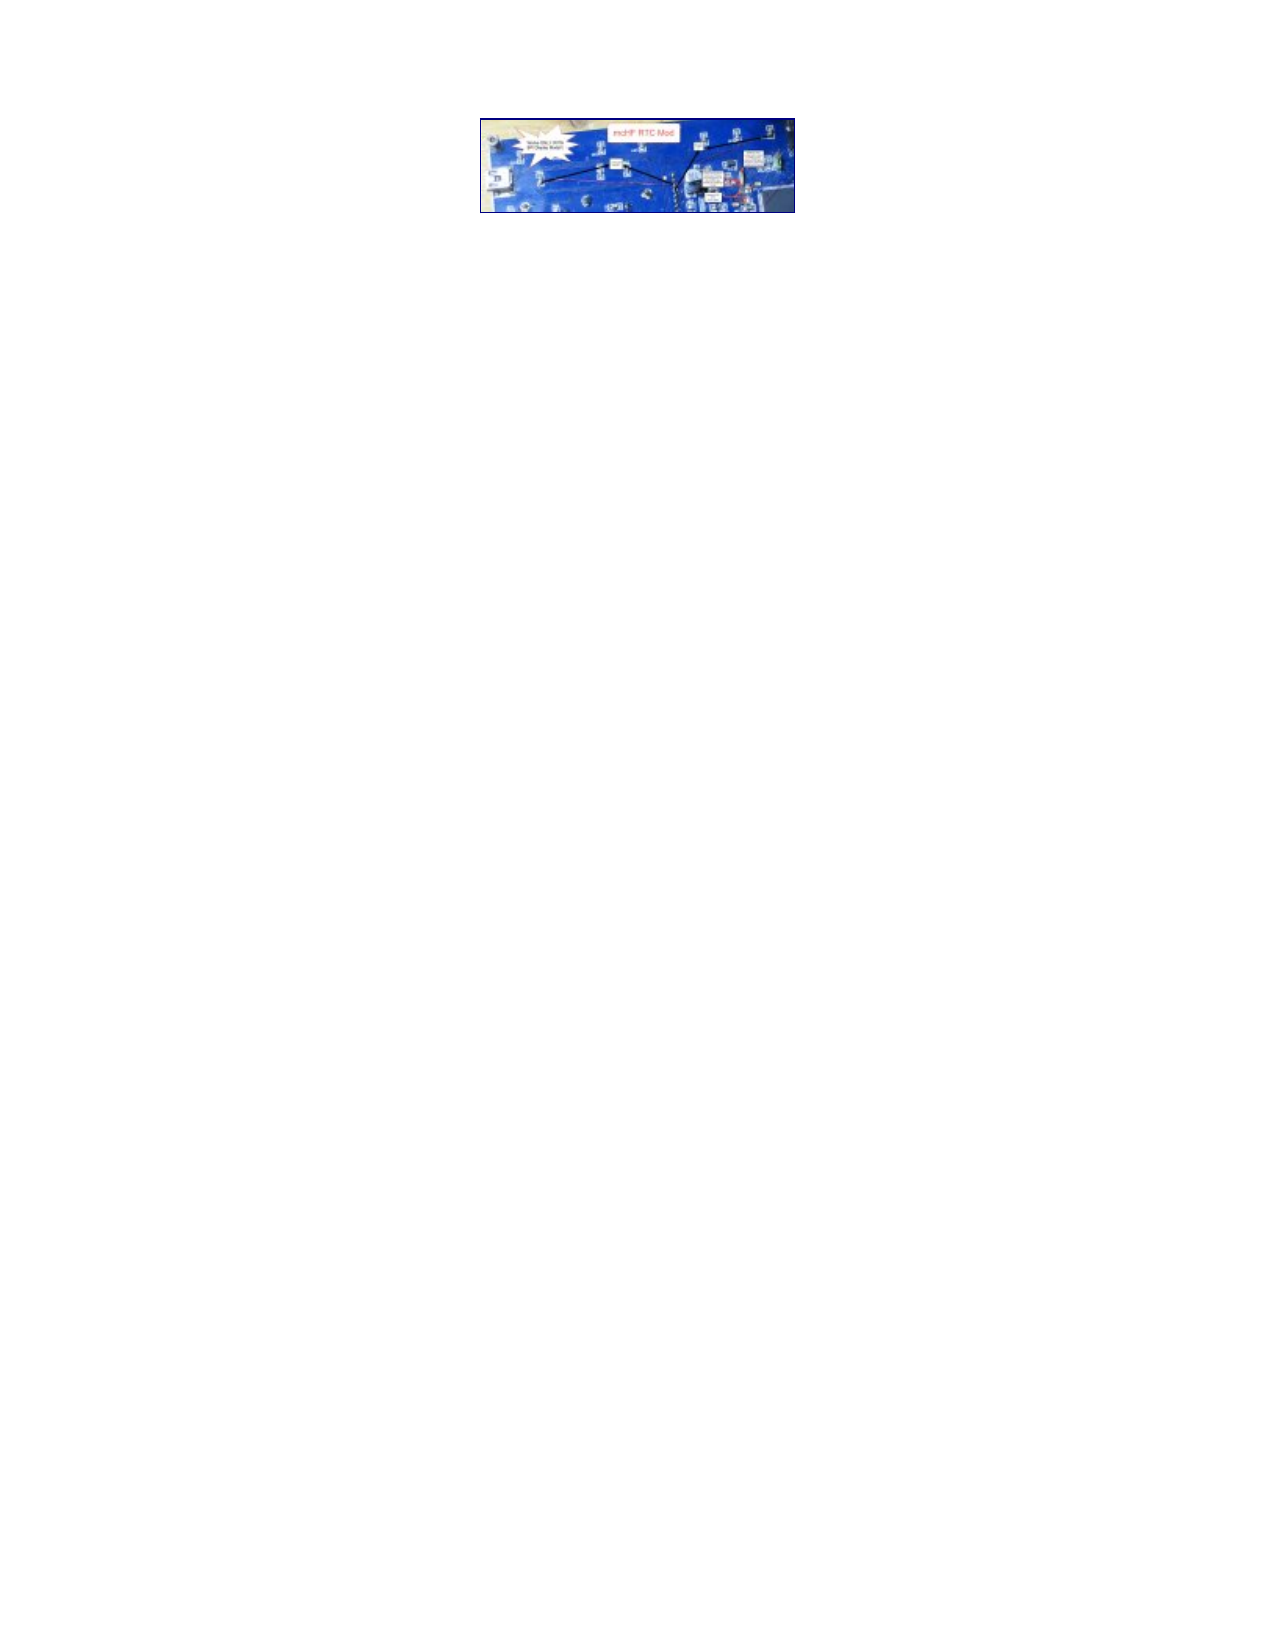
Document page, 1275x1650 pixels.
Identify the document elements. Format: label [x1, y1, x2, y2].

picture [481, 120, 794, 212]
